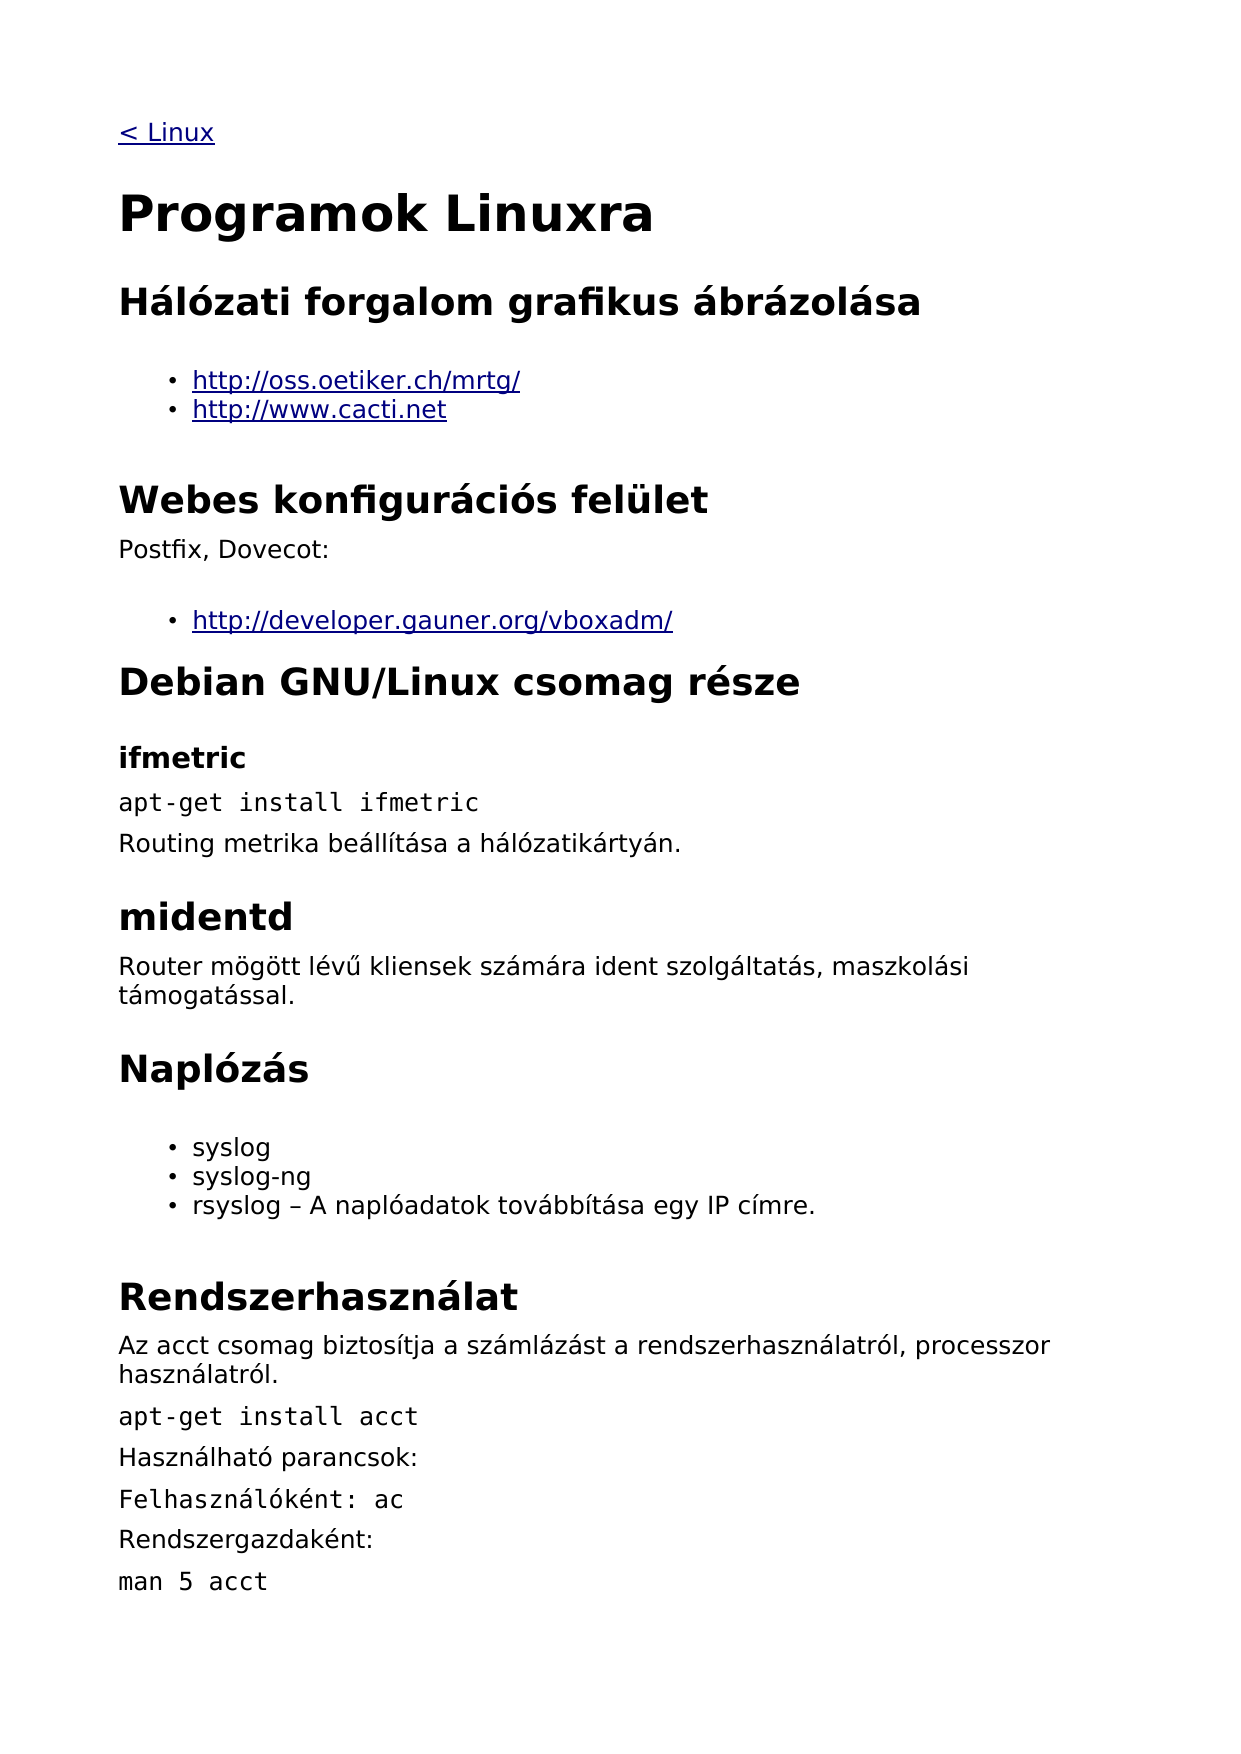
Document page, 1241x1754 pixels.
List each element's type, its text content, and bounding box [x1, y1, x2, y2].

list http://www.cacti.net [177, 395, 1122, 424]
text Postfix, Dovecot: [118, 535, 1122, 564]
subtitle Rendszerhasználat [118, 1275, 1122, 1319]
text Használható parancsok: [118, 1443, 1122, 1472]
list rsyslog – A naplóadatok továbbítása egy IP címre. [177, 1192, 1122, 1221]
text Rendszergazdaként: [118, 1526, 1122, 1555]
text apt-get install ifmetric [118, 788, 1122, 817]
subtitle Debian GNU/Linux csomag része [118, 660, 1122, 704]
subtitle ifmetric [118, 742, 1122, 776]
list http://developer.gauner.org/vboxadm/ [177, 606, 1122, 635]
text apt-get install acct [118, 1402, 1122, 1431]
text Routing metrika beállítása a hálózatikártyán. [118, 829, 1122, 858]
list syslog [177, 1133, 1122, 1162]
text Router mögött lévű kliensek számára ident szolgáltatás, maszkolási támogatással. [118, 952, 1122, 1010]
subtitle Hálózati forgalom grafikus ábrázolása [118, 281, 1122, 324]
text man 5 acct [118, 1567, 1122, 1597]
subtitle Webes konfigurációs felület [118, 479, 1122, 523]
subtitle Naplózás [118, 1048, 1122, 1091]
subtitle midentd [118, 896, 1122, 939]
text < Linux [118, 118, 1122, 147]
text Felhasználóként: ac [118, 1485, 1122, 1514]
list http://oss.oetiker.ch/mrtg/ [177, 366, 1122, 395]
subtitle Programok Linuxra [118, 185, 1122, 243]
text Az acct csomag biztosítja a számlázást a rendszerhasználatról, processzor használatról. [118, 1331, 1122, 1390]
list syslog-ng [177, 1162, 1122, 1192]
